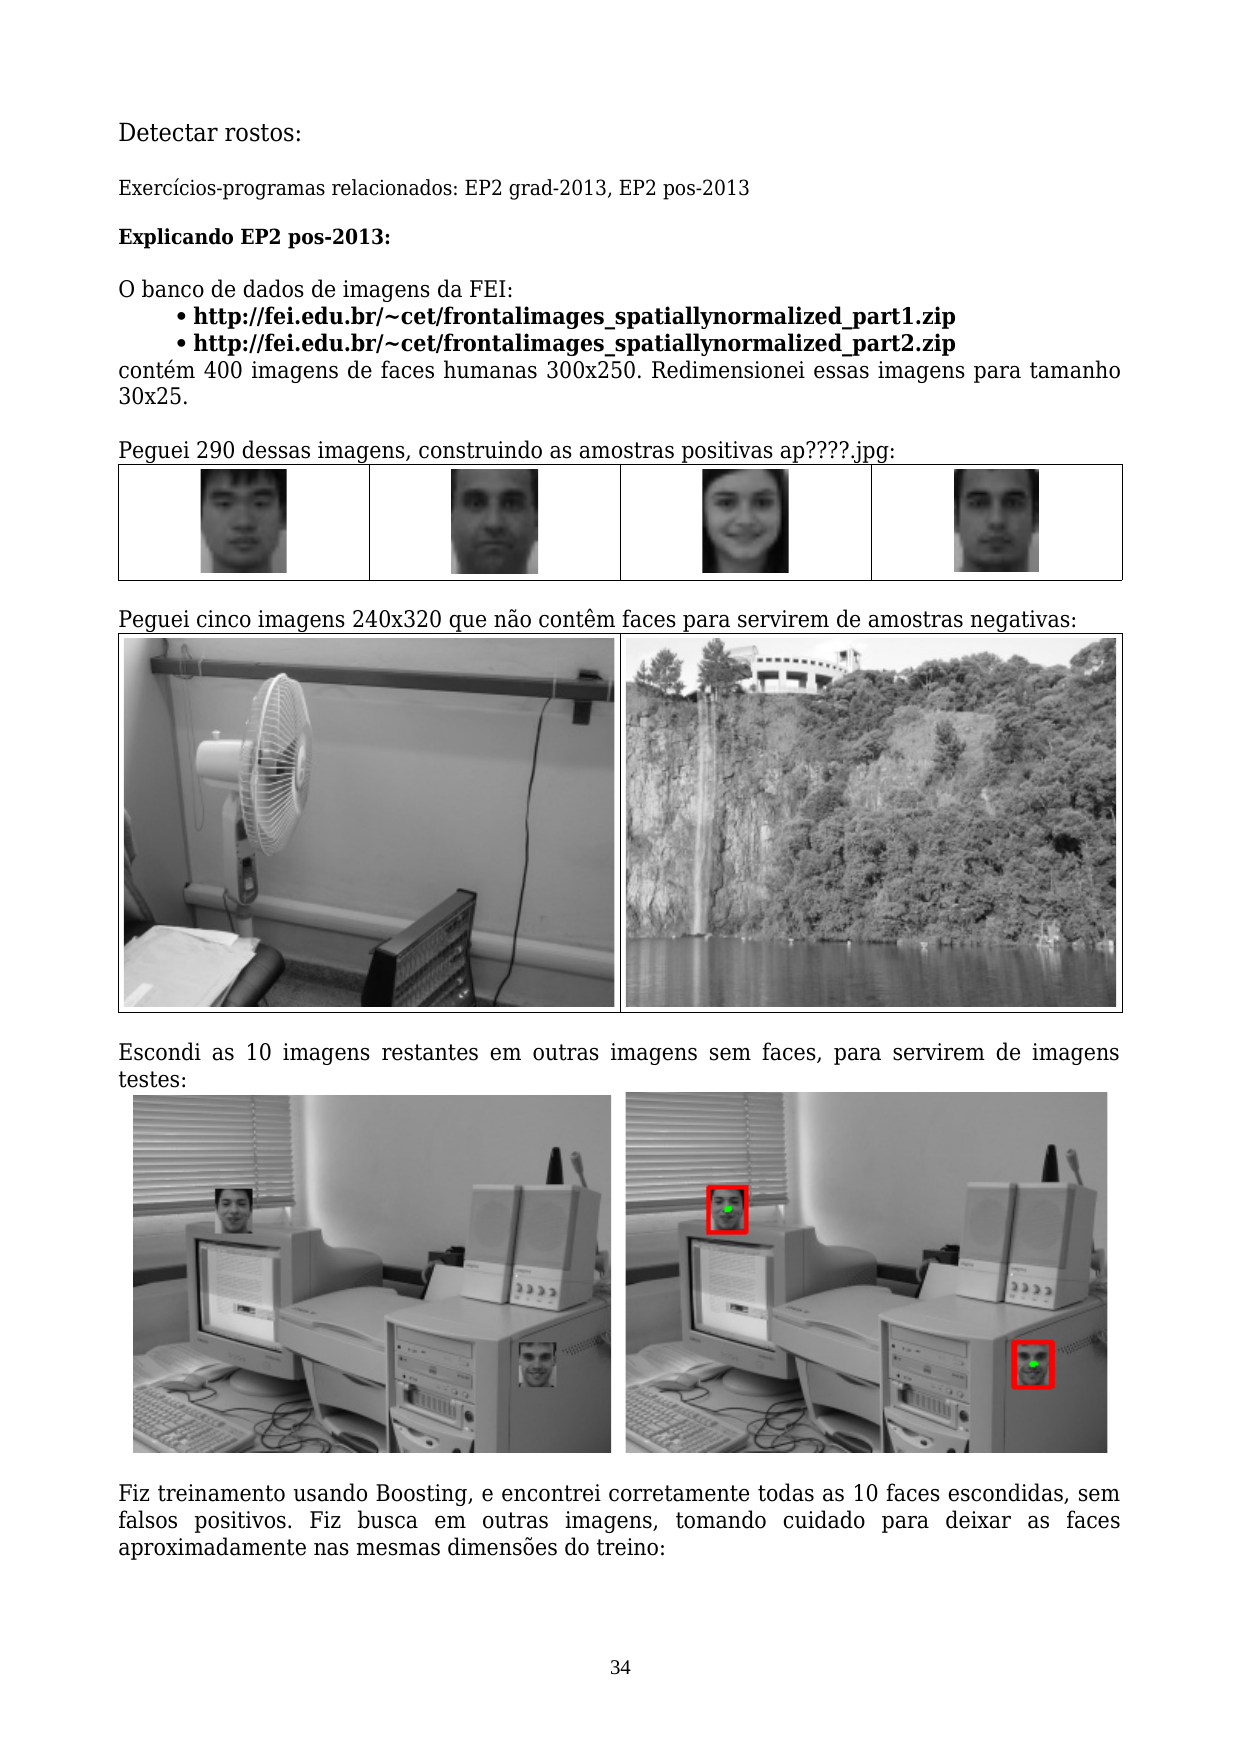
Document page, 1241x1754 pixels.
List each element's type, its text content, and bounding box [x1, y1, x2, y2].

text Peguei 290 dessas imagens, construindo as amostras positivas ap????.jpg: [118, 437, 1122, 463]
text Explicando EP2 pos-2013: [118, 225, 1122, 249]
text Escondi as 10 imagens restantes em outras imagens sem faces, para servirem de imagens testes: [118, 1039, 1122, 1092]
picture [954, 469, 1039, 572]
text Detectar rostos: [118, 118, 1122, 147]
picture [451, 469, 539, 574]
picture [625, 638, 1117, 1007]
table_header [370, 465, 620, 579]
picture [702, 469, 789, 573]
picture [123, 638, 615, 1007]
text Fiz treinamento usando Boosting, e encontrei corretamente todas as 10 faces escondidas, sem falsos positivos. Fiz busca em outras imagens, tomando cuidado para deixar as faces aproximadamente nas mesmas dimensões do treino: [118, 1480, 1122, 1560]
text O banco de dados de imagens da FEI: [118, 276, 1122, 303]
table_header [621, 465, 871, 579]
text Peguei cinco imagens 240x320 que não contêm faces para servirem de amostras negativas: [118, 606, 1122, 633]
table_header [119, 634, 620, 1012]
picture [200, 469, 287, 573]
list http://fei.edu.br/~cet/frontalimages_spatiallynormalized_part2.zip [177, 330, 1122, 357]
table_header [872, 465, 1122, 579]
table_header [119, 465, 369, 579]
table_header [621, 634, 1122, 1012]
text Exercícios-programas relacionados: EP2 grad-2013, EP2 pos-2013 [118, 176, 1122, 201]
list http://fei.edu.br/~cet/frontalimages_spatiallynormalized_part1.zip [177, 303, 1122, 330]
text contém 400 imagens de faces humanas 300x250. Redimensionei essas imagens para tamanho 30x25. [118, 357, 1122, 410]
